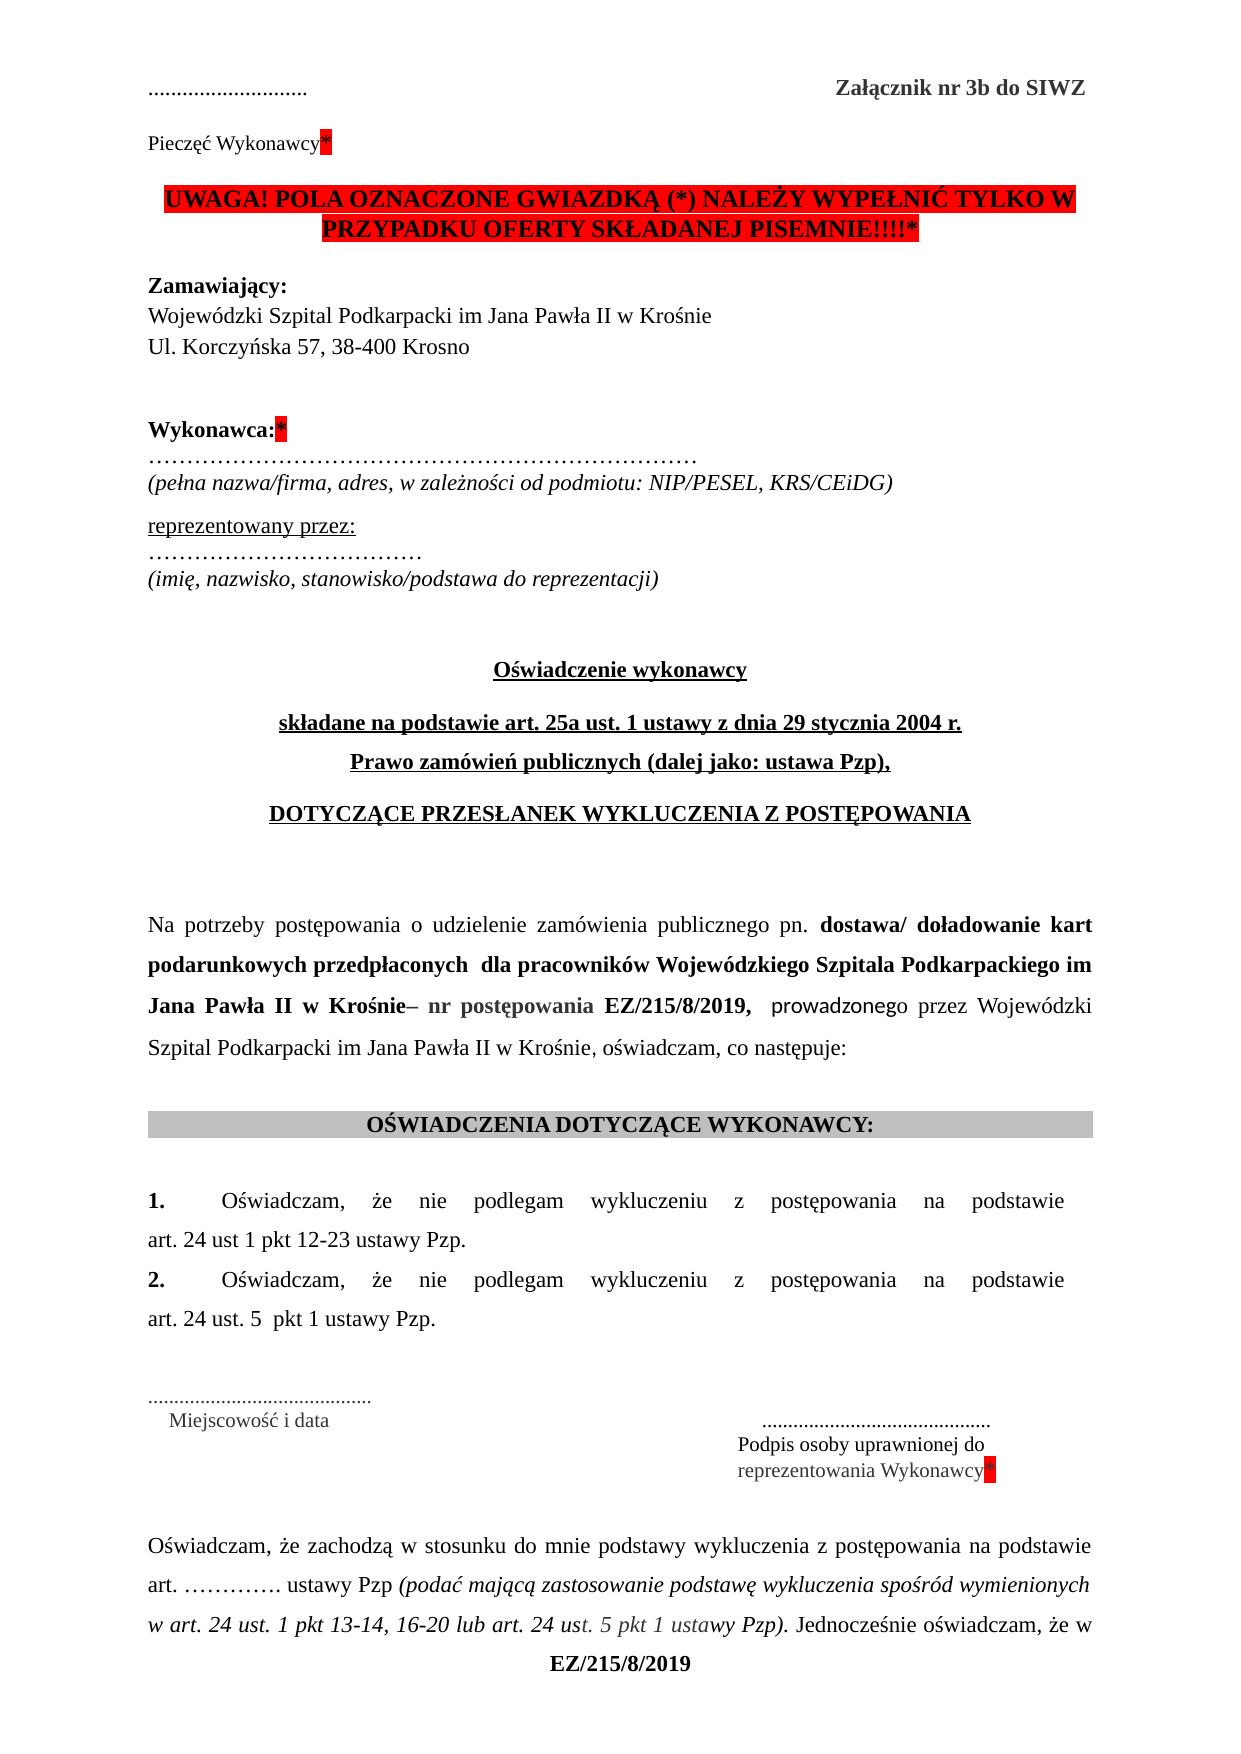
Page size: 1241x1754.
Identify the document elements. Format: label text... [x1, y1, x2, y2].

text Na potrzeby postępowania o udzielenie zamówienia publicznego pn. dostawa/ doładowanie kart podarunkowych przedpłaconych dla pracowników Wojewódzkiego Szpitala Podkarpackiego im Jana Pawła II w Krośnie– nr postępowania EZ/215/8/2019, prowadzonego przez Wojewódzki Szpital Podkarpacki im Jana Pawła II w Krośnie, oświadczam, co następuje: [148, 912, 1093, 1061]
text Oświadczam, że zachodzą w stosunku do mnie podstawy wykluczenia z postępowania na podstawie art. …………. ustawy Pzp (podać mającą zastosowanie podstawę wykluczenia spośród wymienionych w art. 24 ust. 1 pkt 13-14, 16-20 lub art. 24 ust. 5 pkt 1 ustawy Pzp). Jednocześnie oświadczam, że w [148, 1532, 1093, 1637]
text Oświadczenie wykonawcy [148, 657, 1093, 683]
text Ul. Korczyńska 57, 38-400 Krosno [148, 333, 1093, 359]
text reprezentowania Wykonawcy* [148, 1456, 1093, 1483]
text reprezentowany przez: [148, 512, 1093, 538]
text Zamawiający: [148, 272, 1093, 299]
text ……………………………………………………………… [148, 442, 1093, 469]
text Wojewódzki Szpital Podkarpacki im Jana Pawła II w Krośnie [148, 302, 1093, 329]
text (pełna nazwa/firma, adres, w zależności od podmiotu: NIP/PESEL, KRS/CEiDG) [148, 469, 1093, 495]
text Prawo zamówień publicznych (dalej jako: ustawa Pzp), [148, 748, 1093, 774]
text UWAGA! POLA OZNACZONE GWIAZDKĄ (*) NALEŻY WYPEŁNIĆ TYLKO W PRZYPADKU OFERTY SKŁADANEJ PISEMNIE!!!!* [148, 184, 1093, 242]
text (imię, nazwisko, stanowisko/podstawa do reprezentacji) [148, 564, 1093, 591]
text DOTYCZĄCE PRZESŁANEK WYKLUCZENIA Z POSTĘPOWANIA [148, 800, 1093, 826]
text ............................ Załącznik nr 3b do SIWZ [148, 74, 1093, 100]
text Miejscowość i data ............................................ [148, 1408, 1093, 1432]
text Wykonawca:* [148, 416, 1093, 442]
text Pieczęć Wykonawcy* [148, 129, 1093, 155]
text składane na podstawie art. 25a ust. 1 ustawy z dnia 29 stycznia 2004 r. [148, 708, 1093, 735]
list Oświadczam, że nie podlegam wykluczeniu z postępowania na podstawie art. 24 ust. 5 pkt 1 ustawy Pzp. [148, 1266, 1093, 1332]
text ........................................... [148, 1384, 1093, 1408]
text OŚWIADCZENIA DOTYCZĄCE WYKONAWCY: [148, 1111, 1093, 1138]
text Podpis osoby uprawnionej do [148, 1432, 1093, 1456]
list Oświadczam, że nie podlegam wykluczeniu z postępowania na podstawie art. 24 ust 1 pkt 12-23 ustawy Pzp. [148, 1187, 1093, 1253]
text ……………………………… [148, 538, 472, 564]
